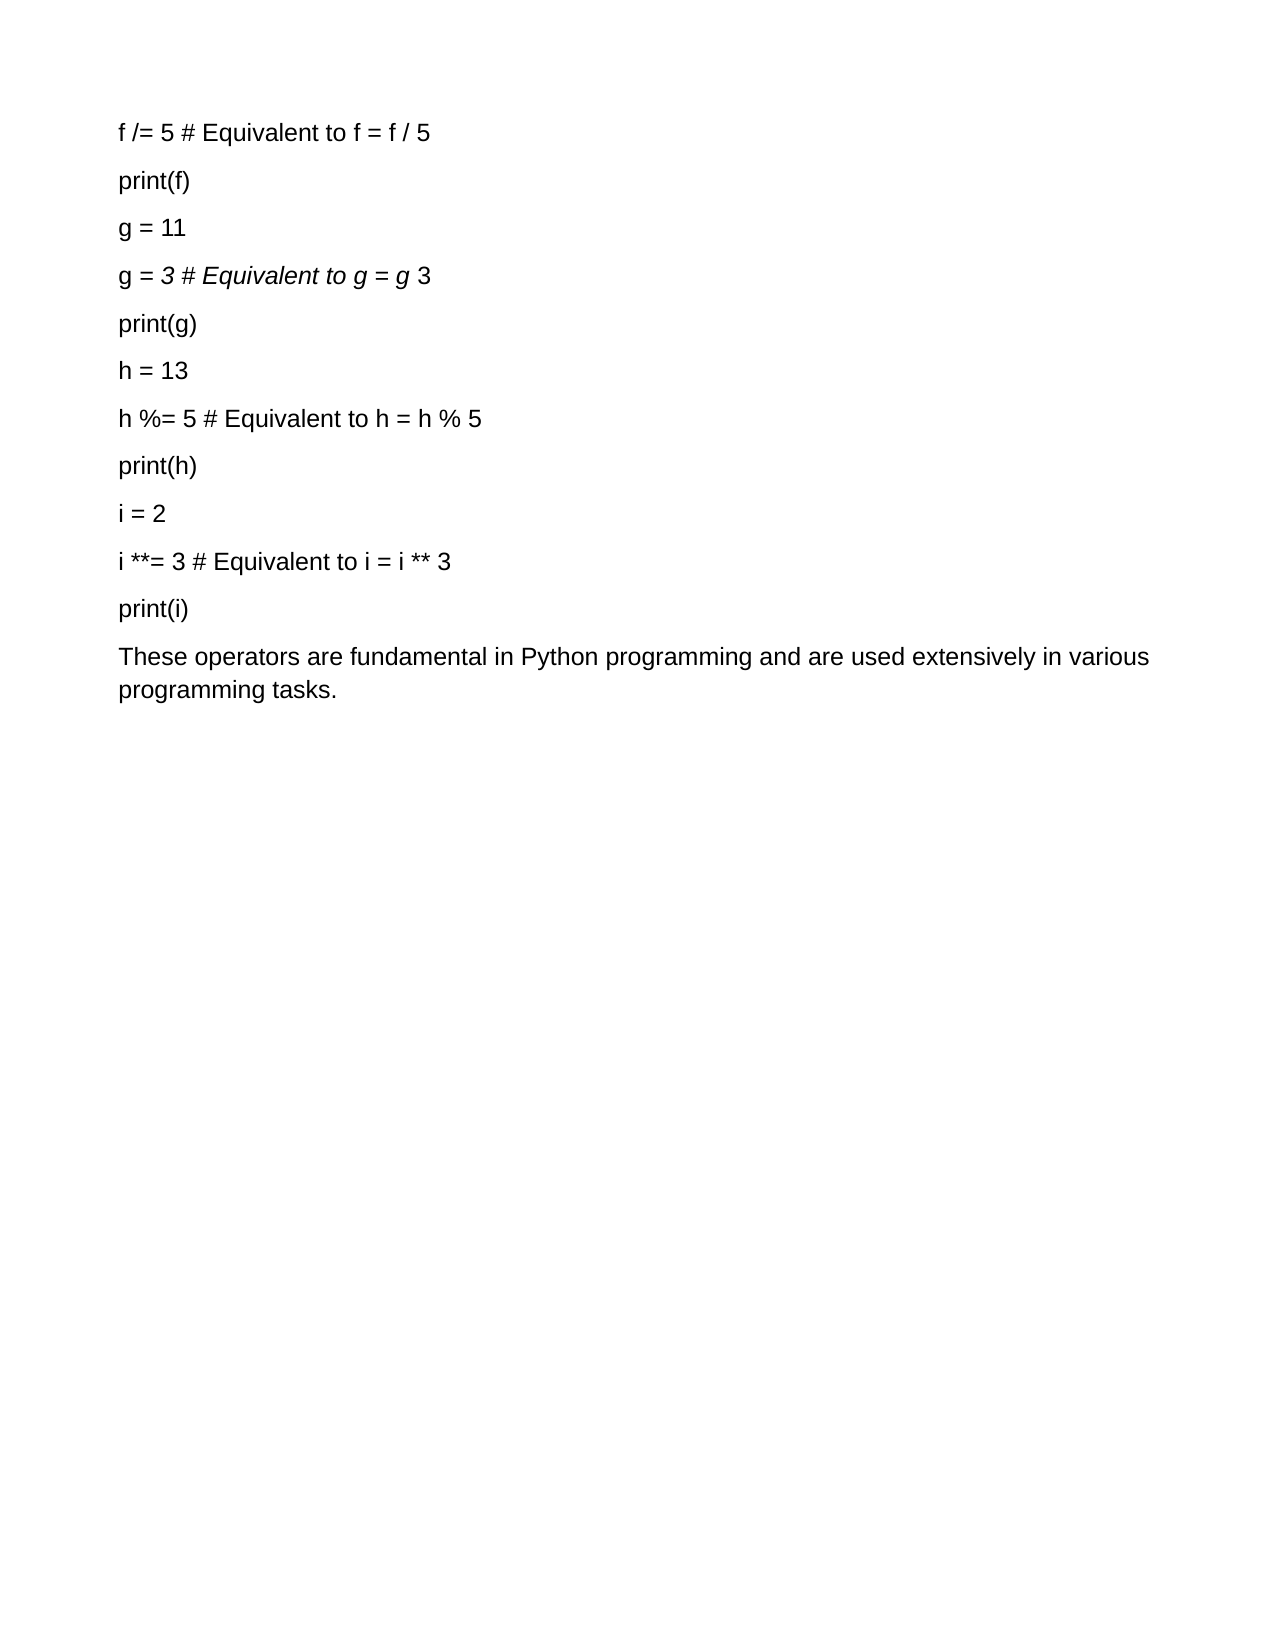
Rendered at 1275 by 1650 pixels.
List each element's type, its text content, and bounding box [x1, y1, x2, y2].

text h = 13 [118, 356, 1157, 385]
text h %= 5 # Equivalent to h = h % 5 [118, 404, 1157, 432]
text These operators are fundamental in Python programming and are used extensively in various programming tasks. [118, 642, 1157, 703]
text i **= 3 # Equivalent to i = i ** 3 [118, 547, 1157, 575]
text i = 2 [118, 499, 1157, 528]
text print(f) [118, 166, 1157, 194]
text f /= 5 # Equivalent to f = f / 5 [118, 118, 1157, 147]
text print(i) [118, 594, 1157, 623]
text print(h) [118, 451, 1157, 480]
text g = 11 [118, 213, 1157, 242]
text g = 3 # Equivalent to g = g 3 [118, 261, 1157, 290]
text print(g) [118, 308, 1157, 337]
